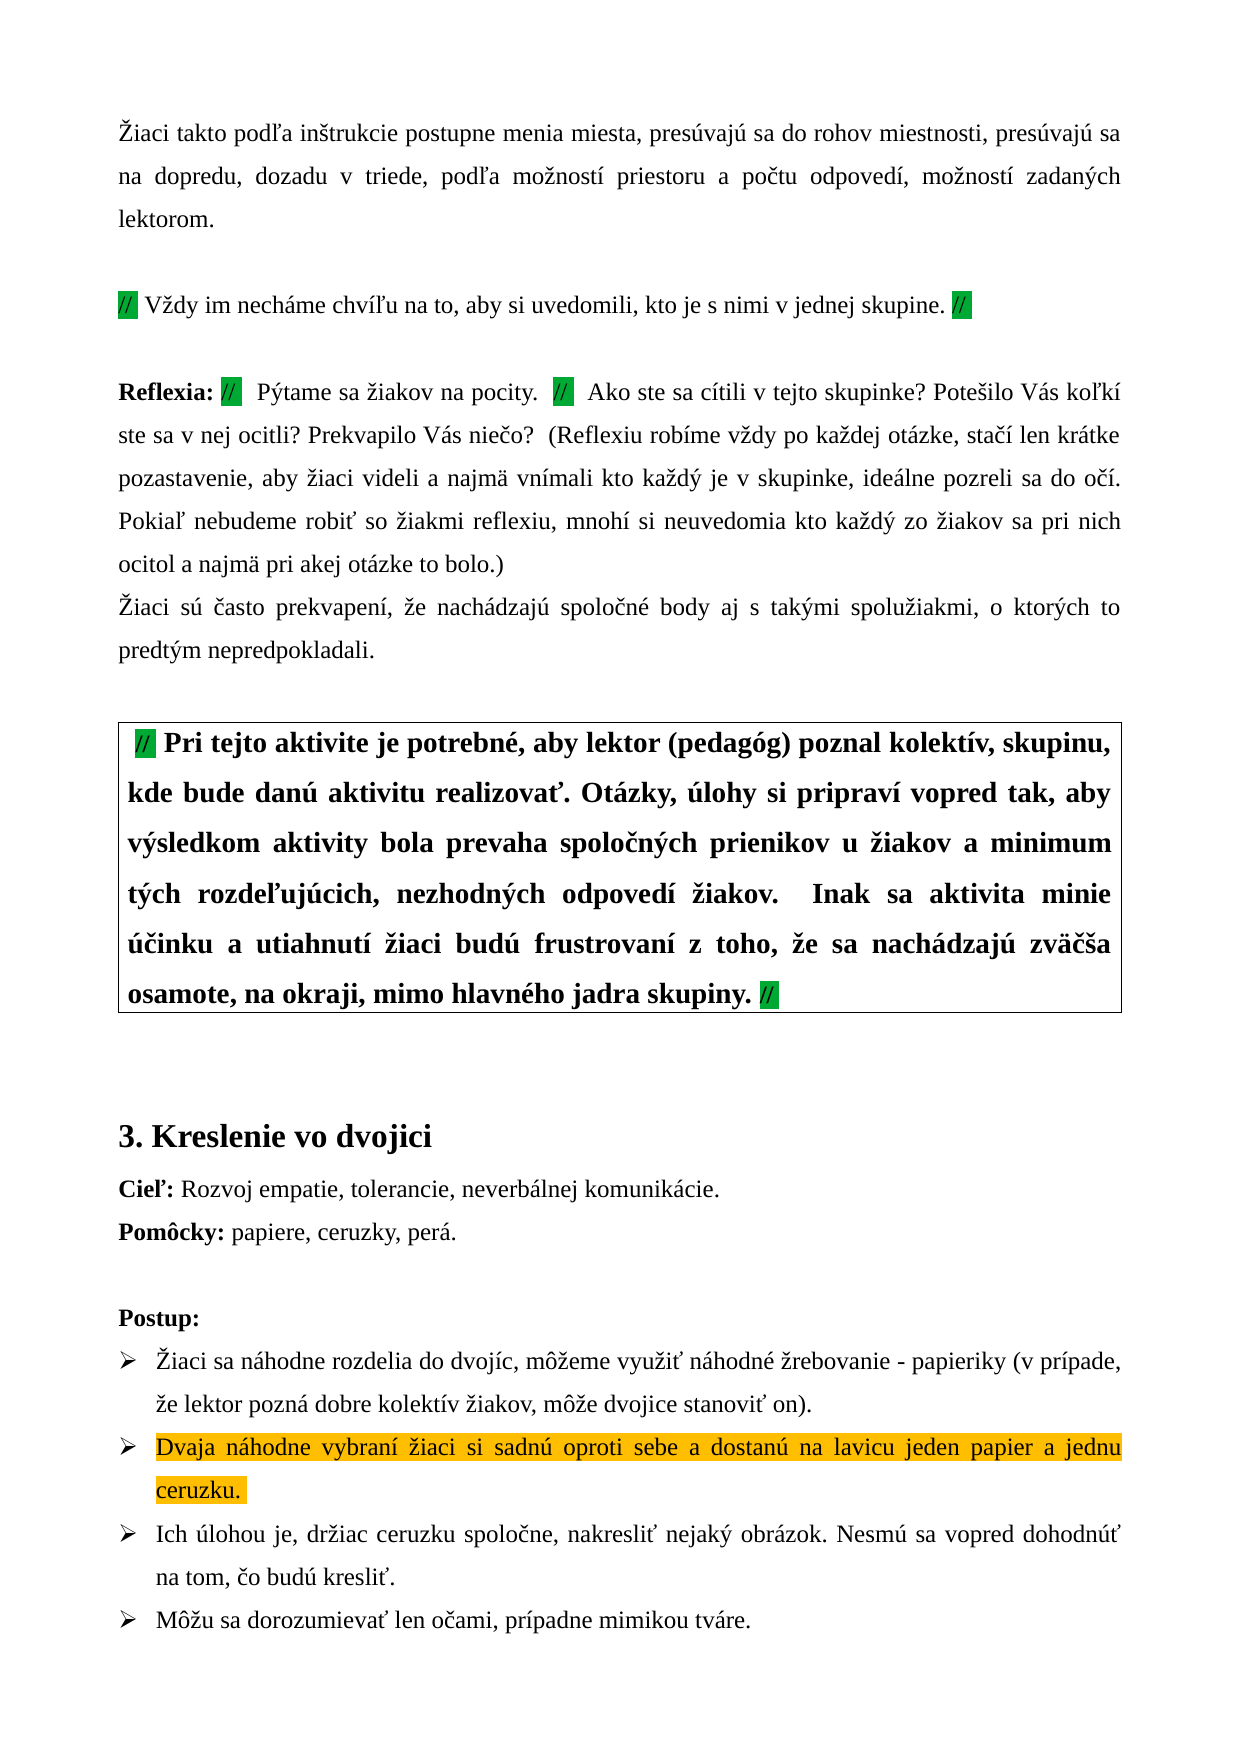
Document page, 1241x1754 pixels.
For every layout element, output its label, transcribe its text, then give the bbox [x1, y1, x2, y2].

text // Vždy im necháme chvíľu na to, aby si uvedomili, kto je s nimi v jednej skupine. // [118, 291, 1122, 319]
text Žiaci takto podľa inštrukcie postupne menia miesta, presúvajú sa do rohov miestnosti, presúvajú sa na dopredu, dozadu v triede, podľa možností priestoru a počtu odpovedí, možností zadaných lektorom. [118, 118, 1122, 233]
list Ich úlohou je, držiac ceruzku spoločne, nakresliť nejaký obrázok. Nesmú sa vopred dohodnúť na tom, čo budú kresliť. [118, 1519, 1122, 1591]
list Žiaci sa náhodne rozdelia do dvojíc, môžeme využiť náhodné žrebovanie - papieriky (v prípade, že lektor pozná dobre kolektív žiakov, môže dvojice stanoviť on). [118, 1346, 1122, 1418]
list Dvaja náhodne vybraní žiaci si sadnú oproti sebe a dostanú na lavicu jeden papier a jednu ceruzku. [118, 1432, 1122, 1504]
text Reflexia: // Pýtame sa žiakov na pocity. // Ako ste sa cítili v tejto skupinke? Potešilo Vás koľkí ste sa v nej ocitli? Prekvapilo Vás niečo? (Reflexiu robíme vždy po každej otázke, stačí len krátke pozastavenie, aby žiaci videli a najmä vnímali kto každý je v skupinke, ideálne pozreli sa do očí. Pokiaľ nebudeme robiť so žiakmi reflexiu, mnohí si neuvedomia kto každý zo žiakov sa pri nich ocitol a najmä pri akej otázke to bolo.) [118, 377, 1122, 578]
text Pomôcky: papiere, ceruzky, perá. [118, 1217, 1122, 1246]
text Cieľ: Rozvoj empatie, tolerancie, neverbálnej komunikácie. [118, 1174, 1122, 1202]
text // Pri tejto aktivite je potrebné, aby lektor (pedagóg) poznal kolektív, skupinu, kde bude danú aktivitu realizovať. Otázky, úlohy si pripraví vopred tak, aby výsledkom aktivity bola prevaha spoločných prienikov u žiakov a minimum tých rozdeľujúcich, nezhodných odpovedí žiakov. Inak sa aktivita minie účinku a utiahnutí žiaci budú frustrovaní z toho, že sa nachádzajú zväčša osamote, na okraji, mimo hlavného jadra skupiny. // [119, 723, 1121, 1012]
text Postup: [118, 1303, 1122, 1332]
text 3. Kreslenie vo dvojici [118, 1116, 1122, 1154]
text Žiaci sú často prekvapení, že nachádzajú spoločné body aj s takými spolužiakmi, o ktorých to predtým nepredpokladali. [118, 592, 1122, 664]
list Môžu sa dorozumievať len očami, prípadne mimikou tváre. [118, 1605, 1122, 1634]
